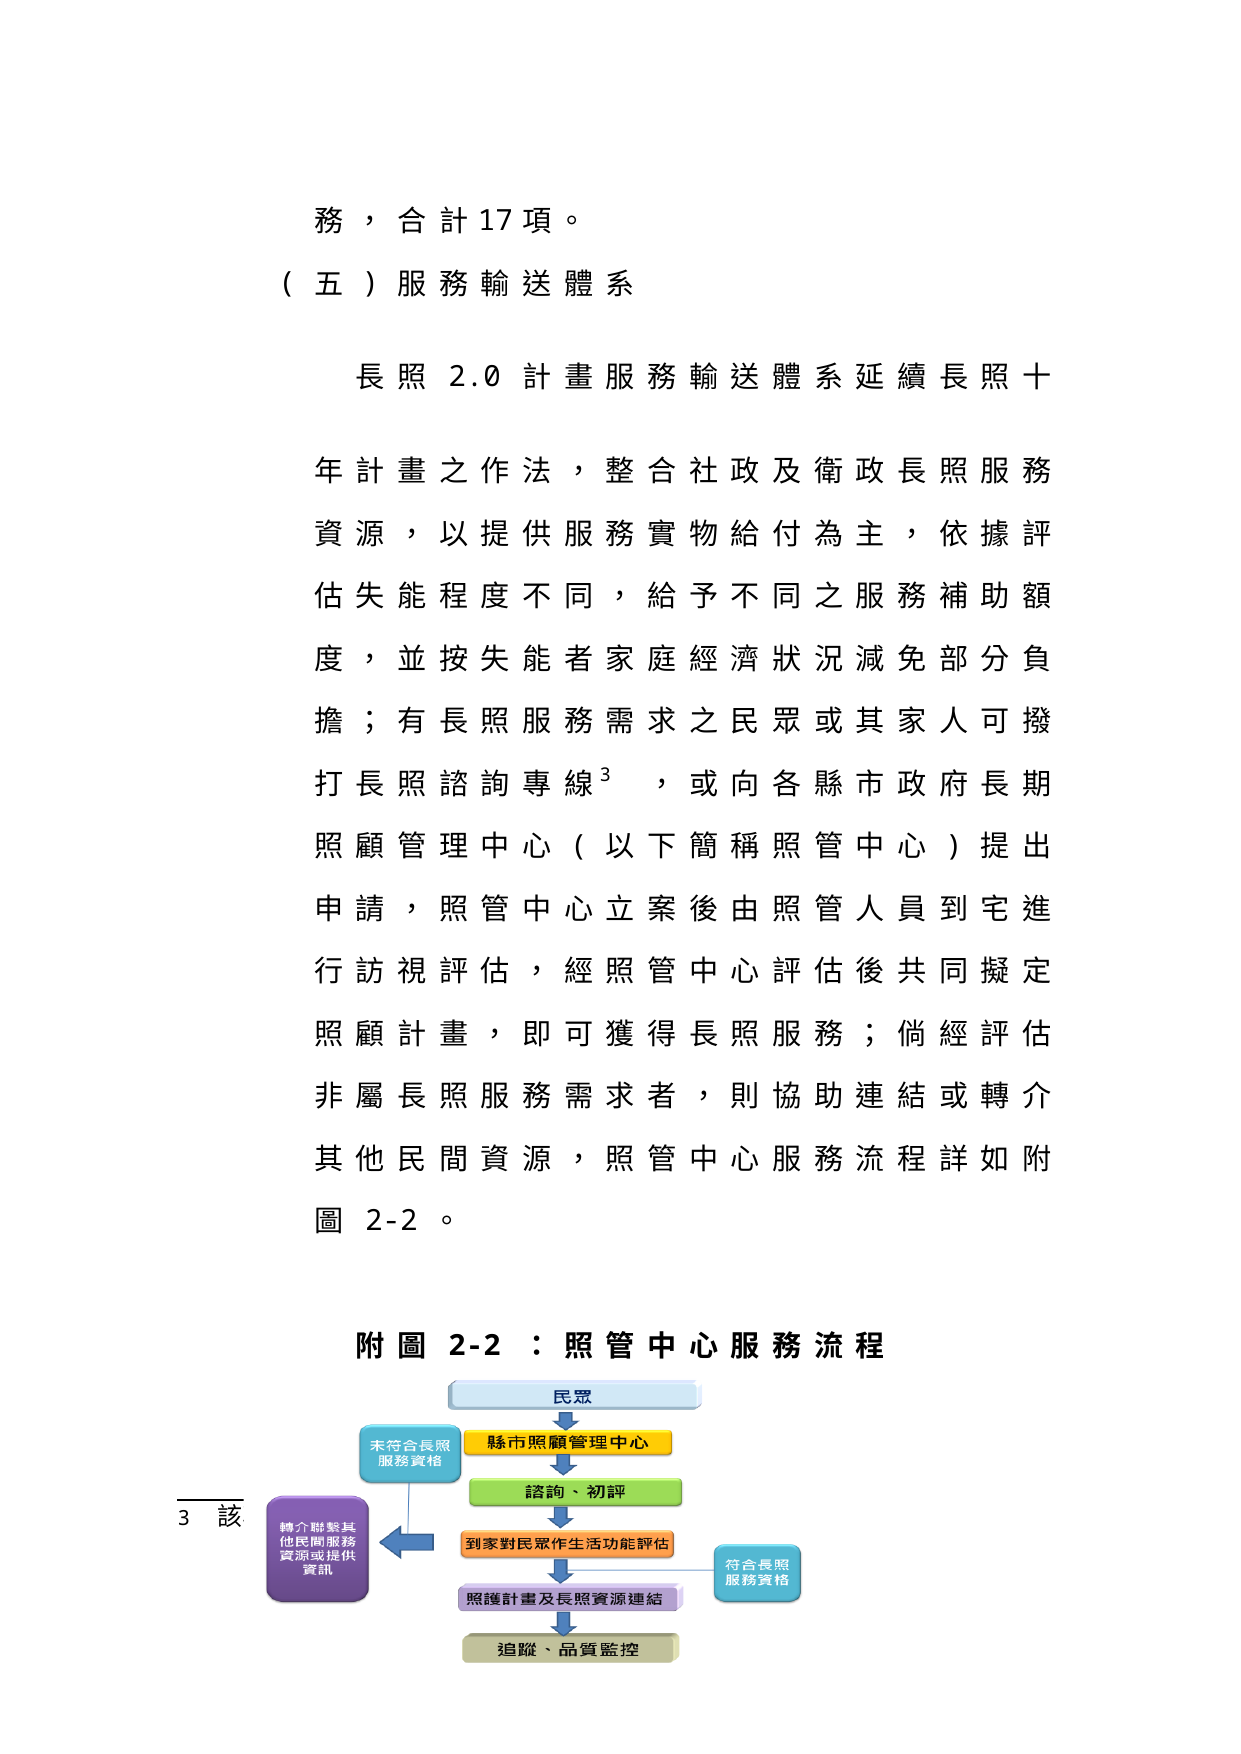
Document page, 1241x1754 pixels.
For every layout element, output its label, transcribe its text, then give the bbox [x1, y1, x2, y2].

text 該專線號碼目前為(02)412-8080。 [177, 1501, 243, 1532]
text 務，合計17項。 [271, 177, 1058, 240]
text (五)服務輸送體系 [242, 240, 1058, 302]
text 長照2.0計畫服務輸送體系延續長照十年計畫之作法，整合社政及衛政長照服務資源，以提供服務實物給付為主，依據評估失能程度不同，給予不同之服務補助額度，並按失能者家庭經濟狀況減免部分負擔；有長照服務需求之民眾或其家人可撥打長照諮詢專線，或向各縣市政府長期照顧管理中心(以下簡稱照管中心)提出申請，照管中心立案後由照管人員到宅進行訪視評估，經照管中心評估後共同擬定照顧計畫，即可獲得長照服務；倘經評估非屬長照服務需求者，則協助連結或轉介其他民間資源，照管中心服務流程詳如附圖2-2。 [271, 302, 1058, 1240]
text 附圖2-2：照管中心服務流程 [183, 1302, 1058, 1365]
text 該專線號碼目前為(02)412-8080。 [812, 1500, 1063, 1532]
